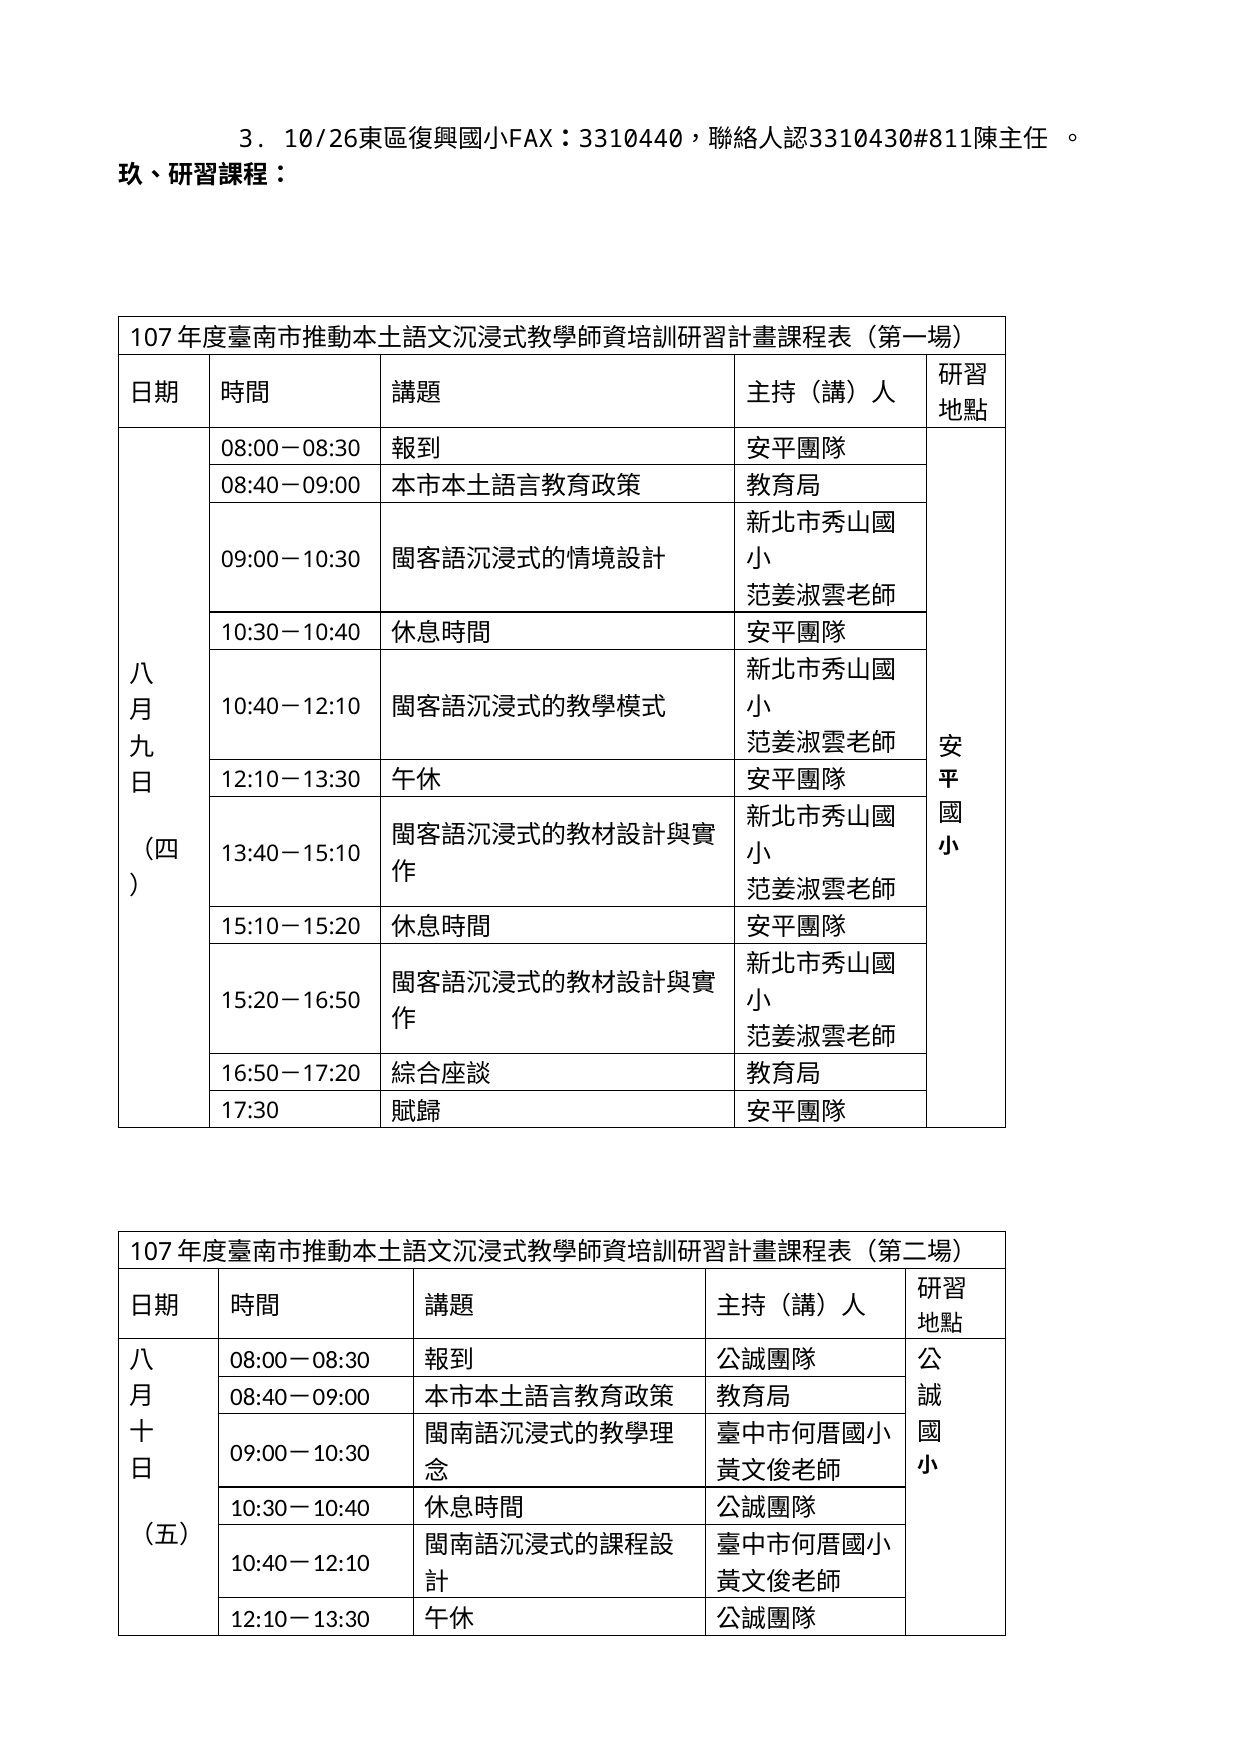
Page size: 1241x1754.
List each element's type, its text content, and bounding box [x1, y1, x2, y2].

table_cell 閩南語沉浸式的課程設計 [414, 1525, 705, 1597]
table_cell 10:30－10:40 [219, 1488, 413, 1524]
table_cell 公 誠 國 小 [906, 1339, 1005, 1634]
table_cell 臺中市何厝國小 黃文俊老師 [706, 1414, 905, 1486]
table_cell 新北市秀山國小 范姜淑雲老師 [735, 503, 926, 611]
table_cell 講題 [414, 1269, 705, 1338]
table_cell 公誠團隊 [706, 1339, 905, 1376]
table_cell 本市本土語言教育政策 [381, 465, 734, 502]
table_cell 安平團隊 [735, 428, 926, 464]
table_cell 10:40－12:10 [210, 650, 380, 758]
table_cell 報到 [381, 428, 734, 464]
table_cell 休息時間 [381, 907, 734, 943]
table_cell 10:30－10:40 [210, 613, 380, 649]
table_cell 午休 [414, 1598, 705, 1634]
table_cell 八 月 九 日 （四） [119, 428, 209, 1127]
table_cell 教育局 [735, 465, 926, 502]
table_cell 休息時間 [381, 613, 734, 649]
table_cell 教育局 [706, 1377, 905, 1413]
table_cell 安 平 國 小 [927, 428, 1005, 1127]
table_cell 新北市秀山國小 范姜淑雲老師 [735, 944, 926, 1053]
table_cell 安平團隊 [735, 760, 926, 796]
table_cell 12:10－13:30 [210, 760, 380, 796]
text 玖、研習課程： [118, 154, 1122, 191]
table_cell 09:00－10:30 [210, 503, 380, 611]
table_cell 綜合座談 [381, 1054, 734, 1090]
table_cell 15:10－15:20 [210, 907, 380, 943]
table_cell 報到 [414, 1339, 705, 1376]
table_cell 16:50－17:20 [210, 1054, 380, 1090]
table_cell 時間 [219, 1269, 413, 1338]
table_cell 08:00－08:30 [210, 428, 380, 464]
table_cell 12:10－13:30 [219, 1598, 413, 1634]
table_cell 15:20－16:50 [210, 944, 380, 1053]
table_cell 17:30 [210, 1091, 380, 1127]
table_cell 10:40－12:10 [219, 1525, 413, 1597]
table_cell 公誠團隊 [706, 1598, 905, 1634]
table_cell 時間 [210, 355, 380, 427]
table_cell 閩客語沉浸式的教材設計與實作 [381, 797, 734, 906]
table_cell 08:40－09:00 [210, 465, 380, 502]
table_cell 08:40－09:00 [219, 1377, 413, 1413]
table_cell 閩客語沉浸式的情境設計 [381, 503, 734, 611]
table_cell 13:40－15:10 [210, 797, 380, 906]
table_cell 研習 地點 [906, 1269, 1005, 1338]
table_header 107年度臺南市推動本土語文沉浸式教學師資培訓研習計畫課程表（第二場） [119, 1232, 1005, 1268]
table_cell 安平團隊 [735, 1091, 926, 1127]
text 3. 10/26東區復興國小FAX：3310440，聯絡人認3310430#811陳主任 。 [118, 118, 1122, 154]
table_cell 教育局 [735, 1054, 926, 1090]
table_cell 閩南語沉浸式的教學理念 [414, 1414, 705, 1486]
table_cell 公誠團隊 [706, 1488, 905, 1524]
table_header 107年度臺南市推動本土語文沉浸式教學師資培訓研習計畫課程表（第一場） [119, 317, 1005, 353]
table_cell 09:00－10:30 [219, 1414, 413, 1486]
table_cell 閩客語沉浸式的教材設計與實作 [381, 944, 734, 1053]
table_cell 新北市秀山國小 范姜淑雲老師 [735, 797, 926, 906]
table_cell 主持（講）人 [706, 1269, 905, 1338]
table_cell 賦歸 [381, 1091, 734, 1127]
table_cell 日期 [119, 355, 209, 427]
table_cell 主持（講）人 [735, 355, 926, 427]
table_cell 臺中市何厝國小 黃文俊老師 [706, 1525, 905, 1597]
table_cell 休息時間 [414, 1488, 705, 1524]
table_cell 研習 地點 [927, 355, 1005, 427]
table_cell 午休 [381, 760, 734, 796]
table_cell 安平團隊 [735, 907, 926, 943]
table_cell 安平團隊 [735, 613, 926, 649]
table_cell 本市本土語言教育政策 [414, 1377, 705, 1413]
table_cell 新北市秀山國小 范姜淑雲老師 [735, 650, 926, 758]
table_cell 08:00－08:30 [219, 1339, 413, 1376]
table_cell 閩客語沉浸式的教學模式 [381, 650, 734, 758]
table_cell 講題 [381, 355, 734, 427]
table_cell 八 月 十 日 （五） [119, 1339, 218, 1634]
table_cell 日期 [119, 1269, 218, 1338]
